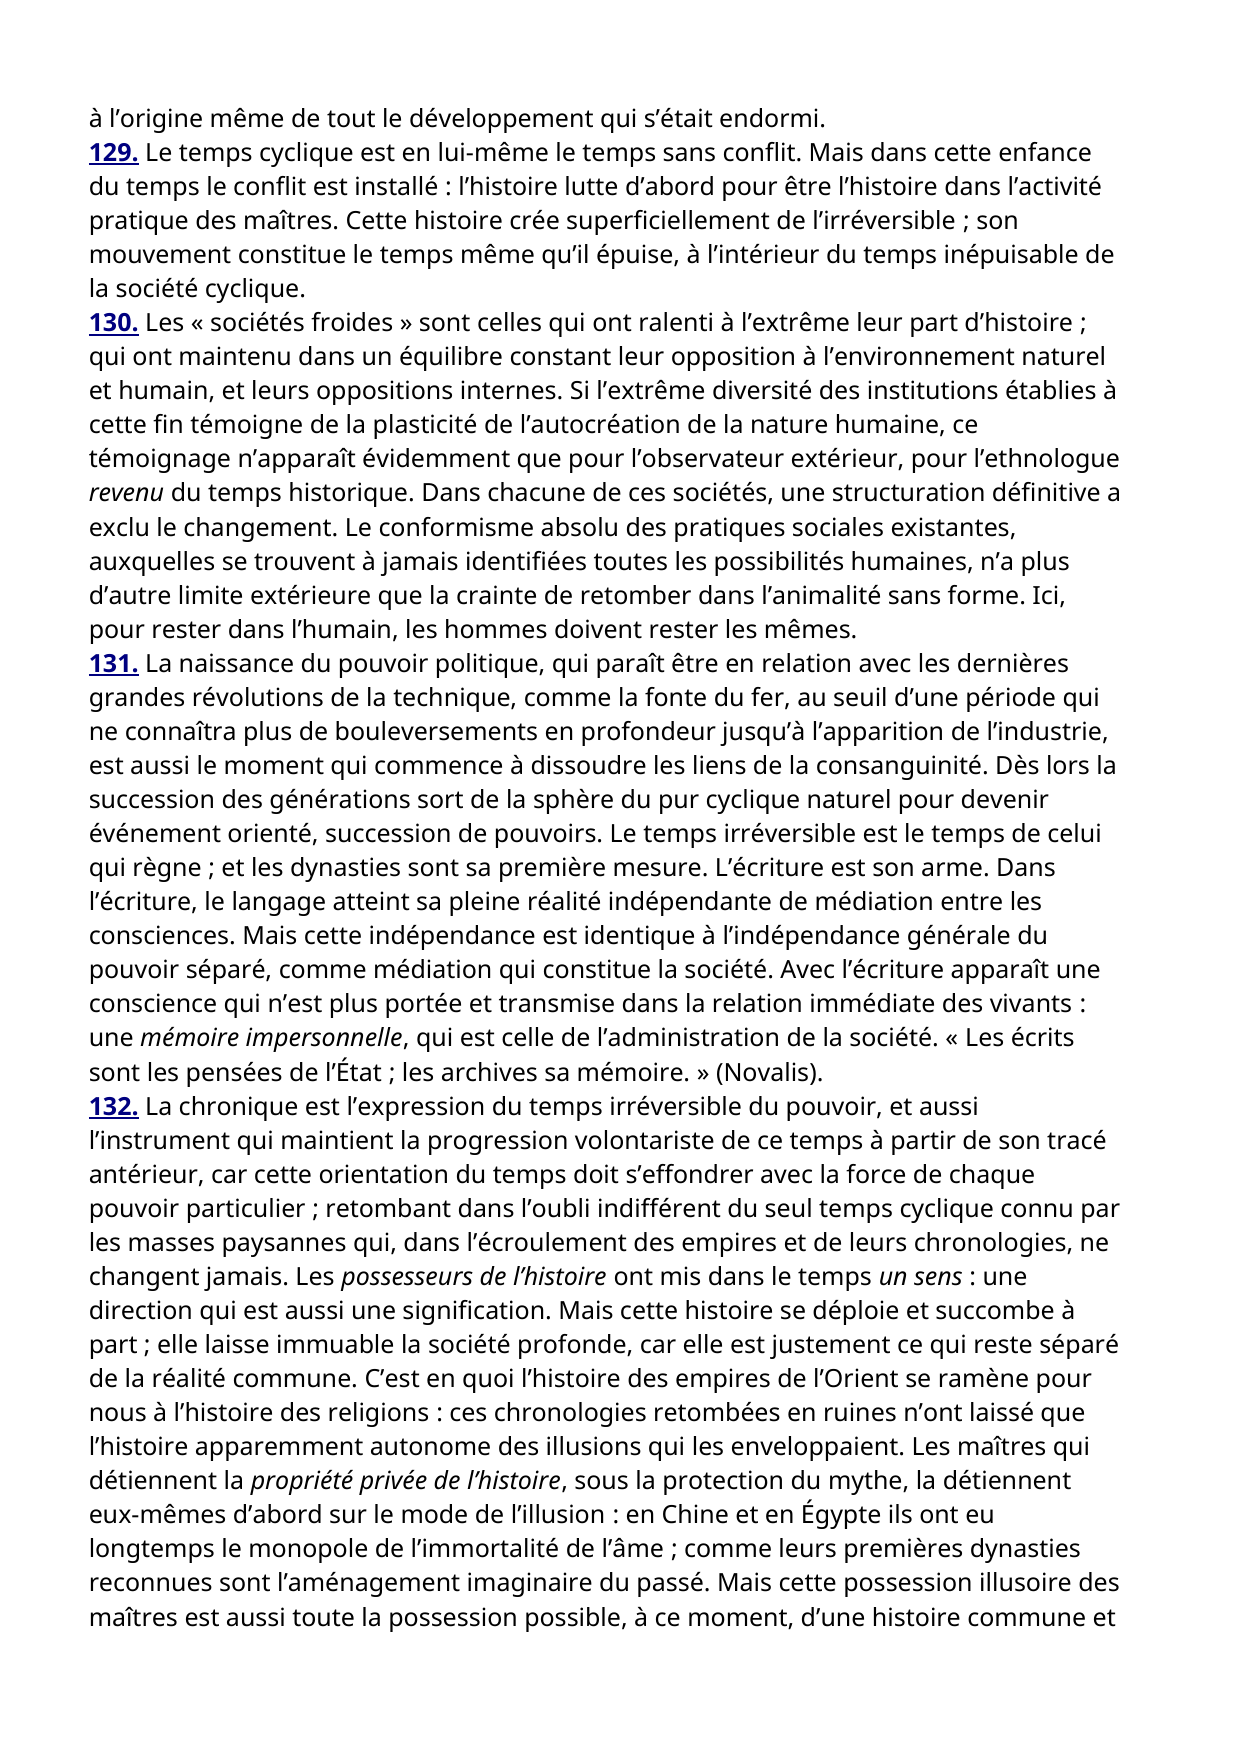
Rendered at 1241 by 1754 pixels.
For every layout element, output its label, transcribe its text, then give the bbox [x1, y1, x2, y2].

text 129. Le temps cyclique est en lui-même le temps sans conflit. Mais dans cette enfance du temps le conflit est installé : l’histoire lutte d’abord pour être l’histoire dans l’activité pratique des maîtres. Cette histoire crée superficiellement de l’irréversible ; son mouvement constitue le temps même qu’il épuise, à l’intérieur du temps inépuisable de la société cyclique. [88, 134, 1122, 305]
text à l’origine même de tout le développement qui s’était endormi. [88, 100, 1122, 134]
text 130. Les « sociétés froides » sont celles qui ont ralenti à l’extrême leur part d’histoire ; qui ont maintenu dans un équilibre constant leur opposition à l’environnement naturel et humain, et leurs oppositions internes. Si l’extrême diversité des institutions établies à cette fin témoigne de la plasticité de l’autocréation de la nature humaine, ce témoignage n’apparaît évidemment que pour l’observateur extérieur, pour l’ethnologue revenu du temps historique. Dans chacune de ces sociétés, une structuration définitive a exclu le changement. Le conformisme absolu des pratiques sociales existantes, auxquelles se trouvent à jamais identifiées toutes les possibilités humaines, n’a plus d’autre limite extérieure que la crainte de retomber dans l’animalité sans forme. Ici, pour rester dans l’humain, les hommes doivent rester les mêmes. [88, 305, 1122, 645]
text 132. La chronique est l’expression du temps irréversible du pouvoir, et aussi l’instrument qui maintient la progression volontariste de ce temps à partir de son tracé antérieur, car cette orientation du temps doit s’effondrer avec la force de chaque pouvoir particulier ; retombant dans l’oubli indifférent du seul temps cyclique connu par les masses paysannes qui, dans l’écroulement des empires et de leurs chronologies, ne changent jamais. Les possesseurs de l’histoire ont mis dans le temps un sens : une direction qui est aussi une signification. Mais cette histoire se déploie et succombe à part ; elle laisse immuable la société profonde, car elle est justement ce qui reste séparé de la réalité commune. C’est en quoi l’histoire des empires de l’Orient se ramène pour nous à l’histoire des religions : ces chronologies retombées en ruines n’ont laissé que l’histoire apparemment autonome des illusions qui les enveloppaient. Les maîtres qui détiennent la propriété privée de l’histoire, sous la protection du mythe, la détiennent eux-mêmes d’abord sur le mode de l’illusion : en Chine et en Égypte ils ont eu longtemps le monopole de l’immortalité de l’âme ; comme leurs premières dynasties reconnues sont l’aménagement imaginaire du passé. Mais cette possession illusoire des maîtres est aussi toute la possession possible, à ce moment, d’une histoire commune et [88, 1088, 1122, 1633]
text 131. La naissance du pouvoir politique, qui paraît être en relation avec les dernières grandes révolutions de la technique, comme la fonte du fer, au seuil d’une période qui ne connaîtra plus de bouleversements en profondeur jusqu’à l’apparition de l’industrie, est aussi le moment qui commence à dissoudre les liens de la consanguinité. Dès lors la succession des générations sort de la sphère du pur cyclique naturel pour devenir événement orienté, succession de pouvoirs. Le temps irréversible est le temps de celui qui règne ; et les dynasties sont sa première mesure. L’écriture est son arme. Dans l’écriture, le langage atteint sa pleine réalité indépendante de médiation entre les consciences. Mais cette indépendance est identique à l’indépendance générale du pouvoir séparé, comme médiation qui constitue la société. Avec l’écriture apparaît une conscience qui n’est plus portée et transmise dans la relation immédiate des vivants : une mémoire impersonnelle, qui est celle de l’administration de la société. « Les écrits sont les pensées de l’État ; les archives sa mémoire. » (Novalis). [88, 645, 1122, 1088]
